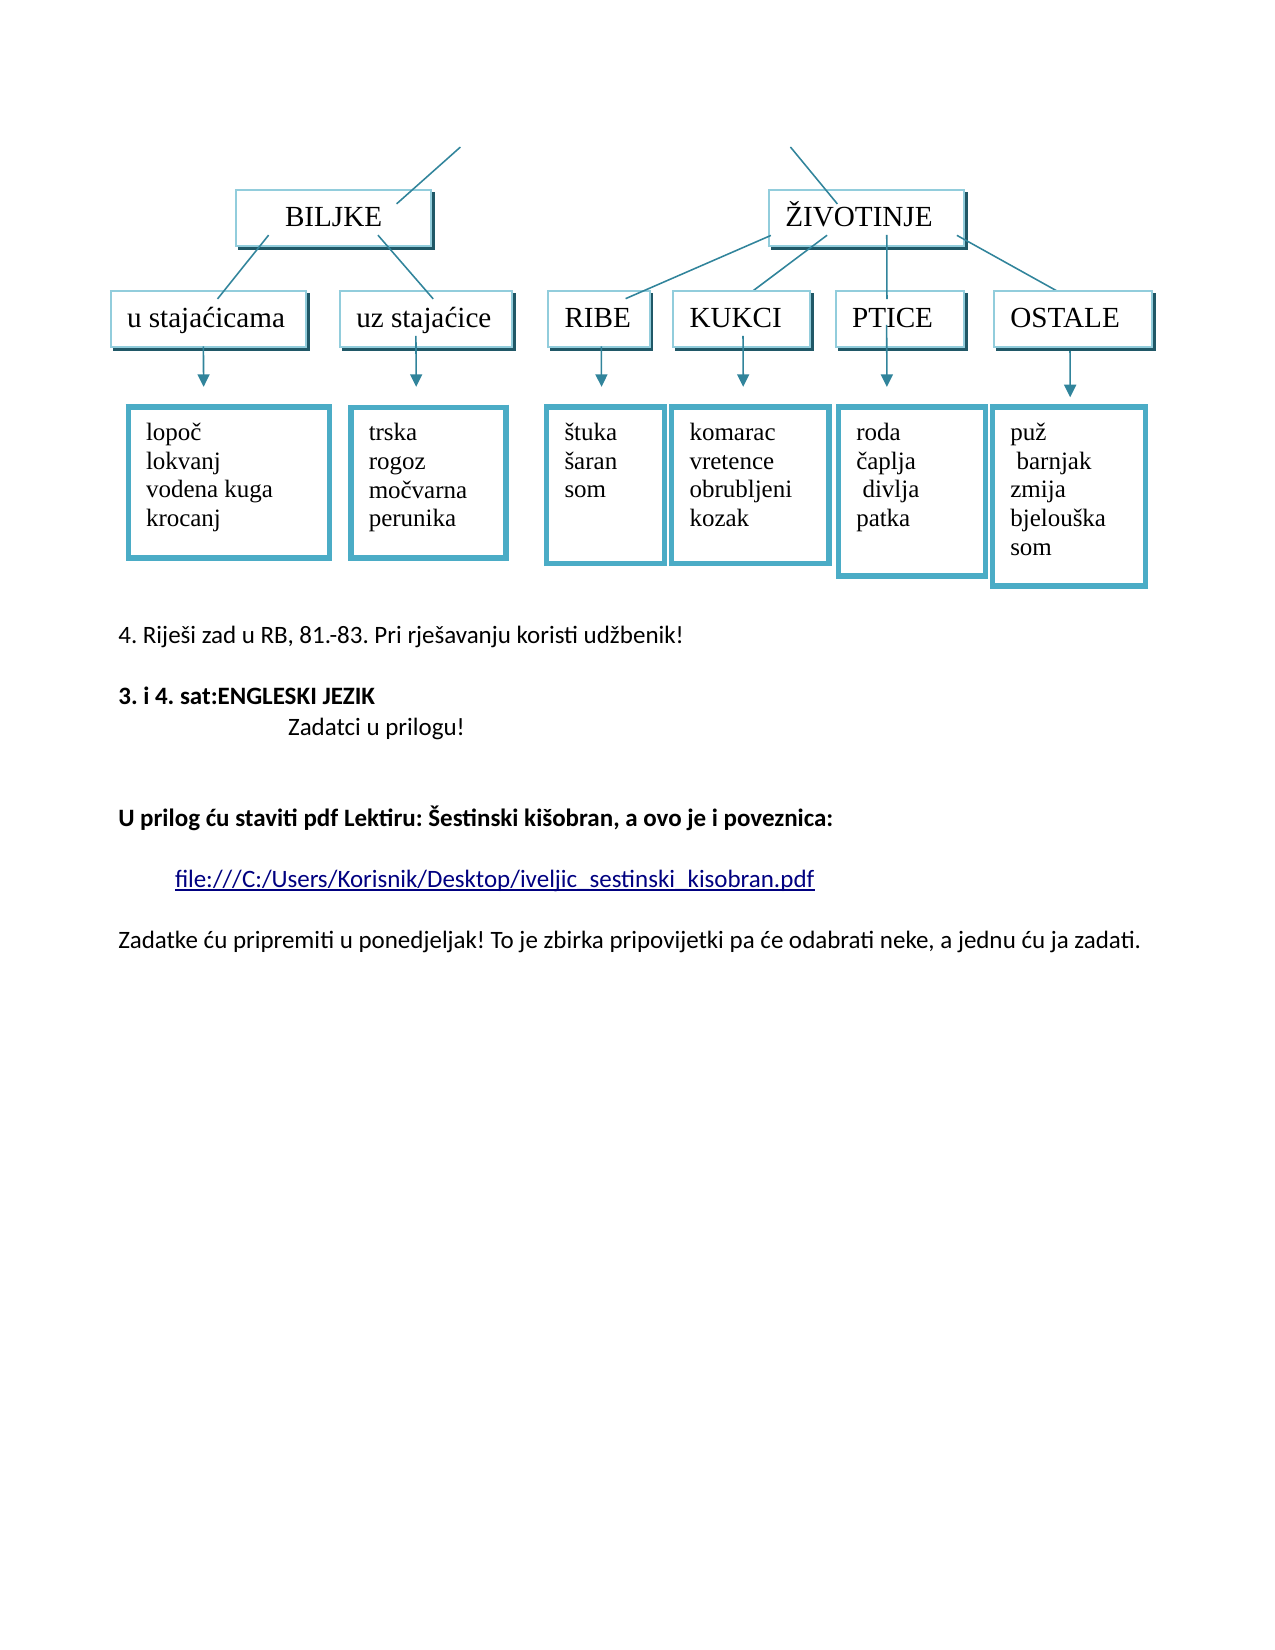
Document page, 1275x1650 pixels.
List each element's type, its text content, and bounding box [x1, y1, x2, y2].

text perunika [368, 503, 488, 532]
text Zadatke ću pripremiti u ponedjeljak! To je zbirka pripovijetki pa će odabrati neke, a jednu ću ja zadati. [118, 924, 1157, 955]
text u stajaćicama [127, 300, 290, 333]
text vretence [689, 446, 811, 474]
text U prilog ću staviti pdf Lektiru: Šestinski kišobran, a ovo je i poveznica: [118, 802, 1157, 833]
text trska [368, 417, 488, 446]
text močvarna [368, 475, 488, 503]
text bjelouška [1010, 503, 1128, 532]
text som [564, 474, 647, 503]
text rogoz [368, 446, 488, 475]
text RIBE [564, 300, 633, 333]
text KUKCI [689, 300, 794, 333]
text som [1010, 532, 1128, 561]
text zmija [1010, 474, 1128, 503]
text štuka [564, 417, 647, 446]
text komarac [689, 417, 811, 446]
text ŽIVOTINJE [785, 199, 948, 232]
text file:///C:/Users/Korisnik/Desktop/iveljic_sestinski_kisobran.pdf [118, 863, 1157, 894]
text PTICE [852, 300, 948, 333]
text divlja patka [856, 474, 968, 532]
text obrubljeni [689, 474, 811, 503]
text 4. Riješi zad u RB, 81.-83. Pri rješavanju koristi udžbenik! [118, 619, 1157, 650]
text čaplja [856, 446, 968, 474]
text roda [856, 417, 968, 446]
text uz stajaćice [356, 300, 496, 333]
text lokvanj [146, 446, 312, 474]
text vodena kuga [146, 474, 312, 503]
text OSTALE [1010, 300, 1136, 333]
text puž [1010, 417, 1128, 446]
text lopoč [146, 417, 312, 446]
text kozak [689, 503, 811, 532]
text Zadatci u prilogu! [118, 711, 1157, 741]
text krocanj [146, 503, 312, 532]
text 3. i 4. sat:ENGLESKI JEZIK [118, 680, 1157, 711]
text šaran [564, 446, 647, 474]
text BILJKE [252, 199, 415, 232]
text barnjak [1010, 446, 1128, 474]
